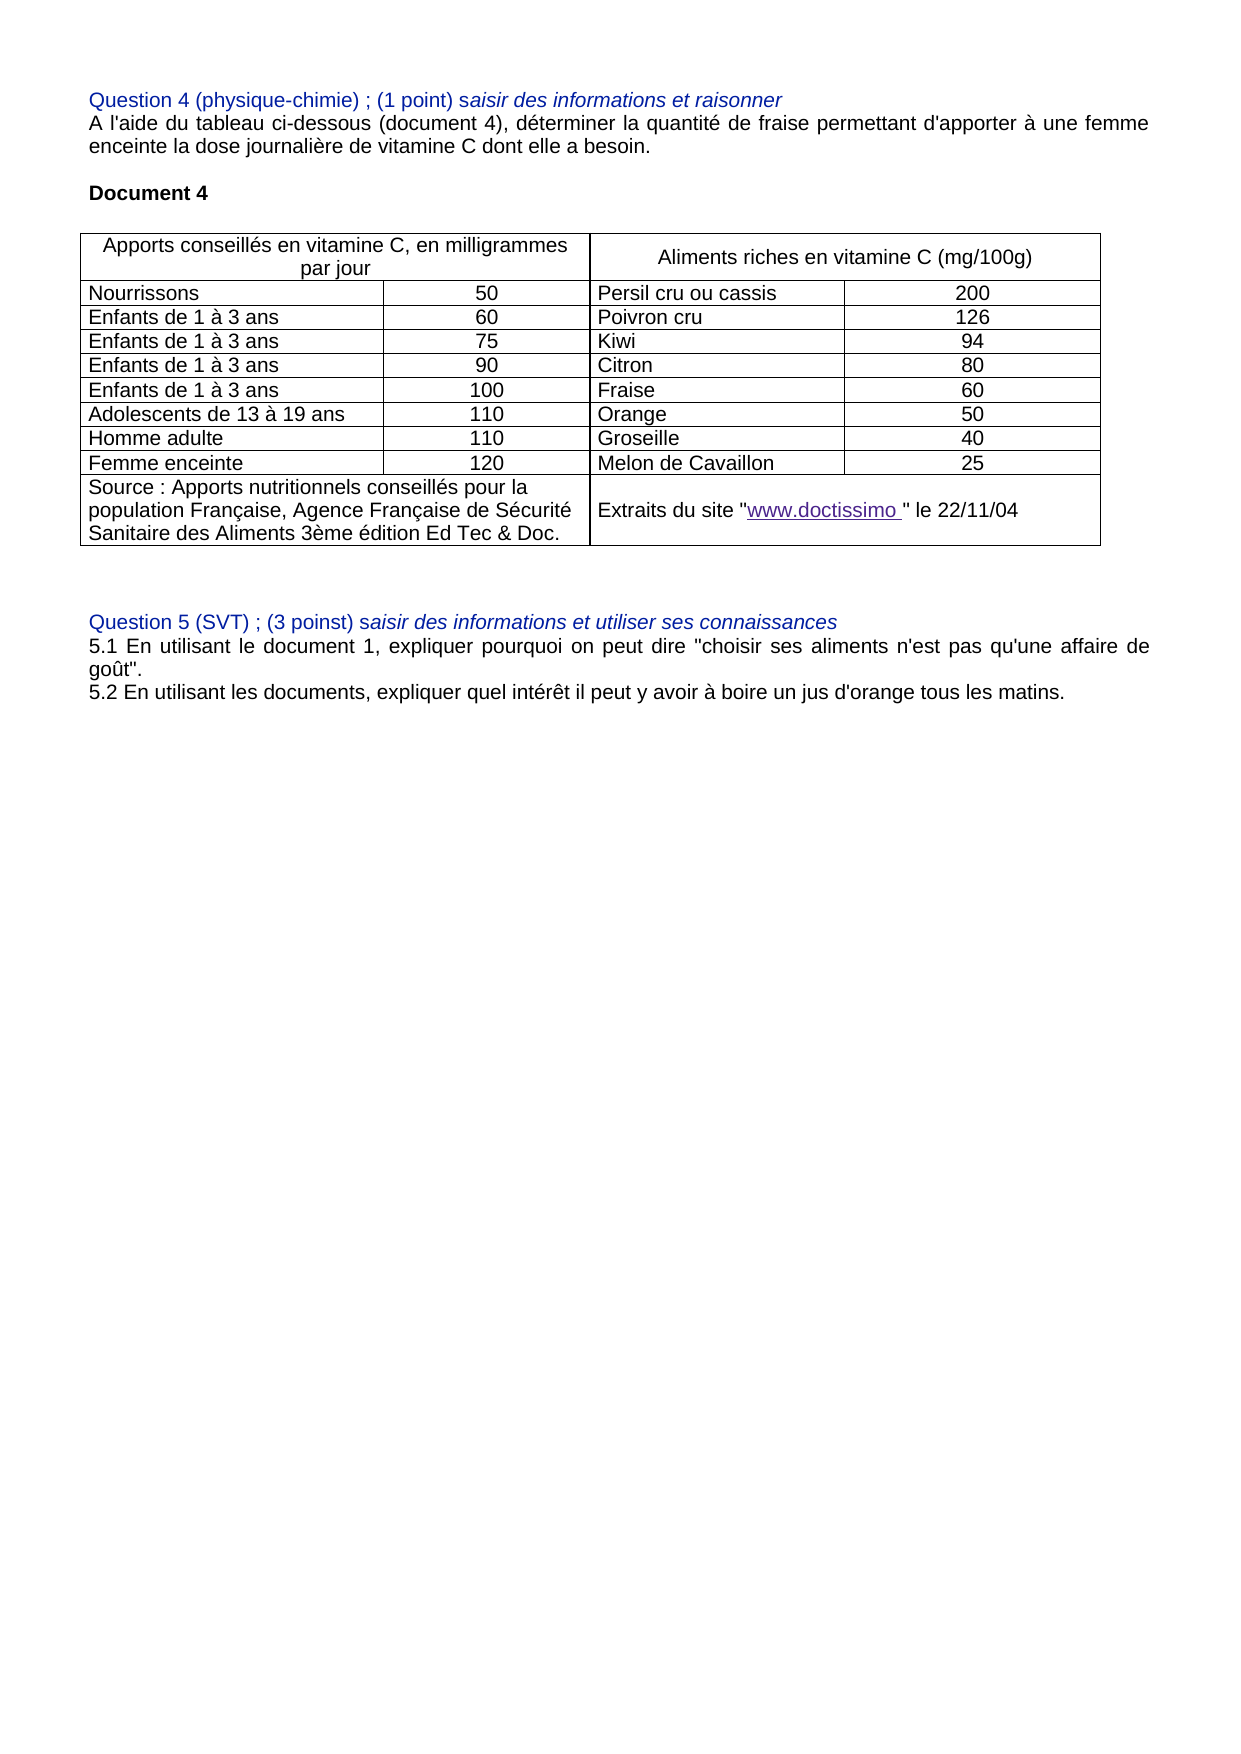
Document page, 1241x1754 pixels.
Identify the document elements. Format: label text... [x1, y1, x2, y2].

table_cell Melon de Cavaillon [591, 451, 844, 474]
text Document 4 [89, 182, 1151, 205]
table_cell 90 [384, 354, 589, 377]
table_cell Groseille [591, 427, 844, 450]
table_cell Kiwi [591, 330, 844, 353]
table_cell 40 [845, 427, 1100, 450]
table_cell Enfants de 1 à 3 ans [81, 354, 383, 377]
text Question 5 (SVT) ; (3 poinst) saisir des informations et utiliser ses connaissances [89, 611, 1151, 634]
table_cell 75 [384, 330, 589, 353]
table_cell Poivron cru [591, 306, 844, 329]
table_cell Nourrissons [81, 281, 383, 304]
table_cell Enfants de 1 à 3 ans [81, 330, 383, 353]
table_cell Fraise [591, 378, 844, 402]
table_cell 100 [384, 378, 589, 402]
table_cell Source : Apports nutritionnels conseillés pour la population Française, Agence Française de Sécurité Sanitaire des Aliments 3ème édition Ed Tec & Doc. [81, 475, 589, 545]
table_cell Enfants de 1 à 3 ans [81, 306, 383, 329]
table_cell Enfants de 1 à 3 ans [81, 378, 383, 402]
table_cell 50 [384, 281, 589, 304]
table_cell 60 [845, 378, 1100, 402]
table_cell 60 [384, 306, 589, 329]
text A l'aide du tableau ci-dessous (document 4), déterminer la quantité de fraise permettant d'apporter à une femme enceinte la dose journalière de vitamine C dont elle a besoin. [89, 112, 1151, 158]
table_cell 120 [384, 451, 589, 474]
table_cell 126 [845, 306, 1100, 329]
table_header Aliments riches en vitamine C (mg/100g) [591, 234, 1100, 280]
table_cell Adolescents de 13 à 19 ans [81, 403, 383, 426]
text 5.2 En utilisant les documents, expliquer quel intérêt il peut y avoir à boire un jus d'orange tous les matins. [89, 681, 1151, 704]
table_cell 110 [384, 403, 589, 426]
table_cell 94 [845, 330, 1100, 353]
table_header Apports conseillés en vitamine C, en milligrammes par jour [81, 234, 589, 280]
table_cell Femme enceinte [81, 451, 383, 474]
text 5.1 En utilisant le document 1, expliquer pourquoi on peut dire "choisir ses aliments n'est pas qu'une affaire de goût". [89, 634, 1151, 681]
table_cell 200 [845, 281, 1100, 304]
table_cell Persil cru ou cassis [591, 281, 844, 304]
table_cell Orange [591, 403, 844, 426]
table_cell 80 [845, 354, 1100, 377]
table_cell 110 [384, 427, 589, 450]
table_cell Citron [591, 354, 844, 377]
table_cell 50 [845, 403, 1100, 426]
table_cell 25 [845, 451, 1100, 474]
table_cell Extraits du site "www.doctissimo " le 22/11/04 [591, 475, 1100, 545]
text Question 4 (physique-chimie) ; (1 point) saisir des informations et raisonner [89, 89, 1151, 112]
table_cell Homme adulte [81, 427, 383, 450]
